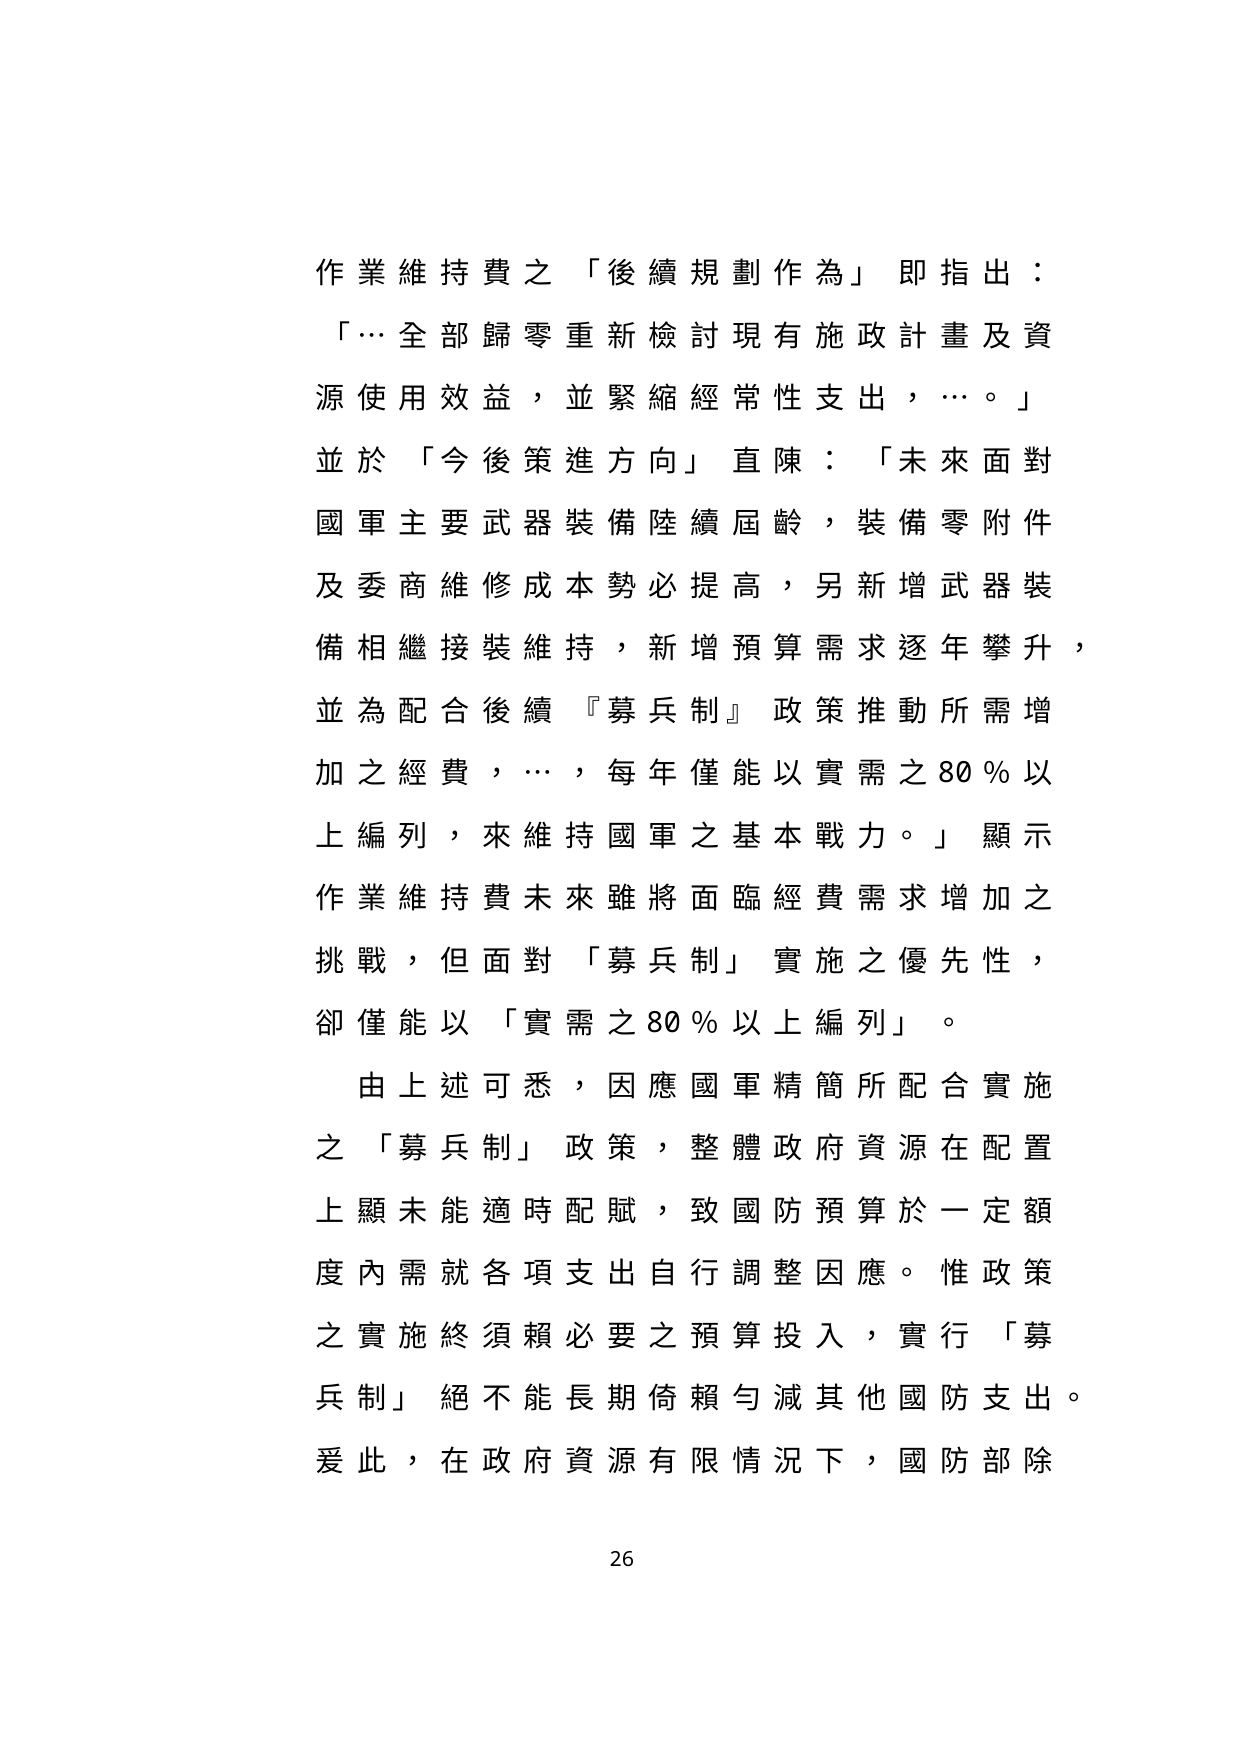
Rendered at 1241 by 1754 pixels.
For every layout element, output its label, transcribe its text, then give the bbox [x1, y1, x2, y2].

text 由上述可悉，因應國軍精簡所配合實施之「募兵制」政策，整體政府資源在配置上顯未能適時配賦，致國防預算於一定額度內需就各項支出自行調整因應。惟政策之實施終須賴必要之預算投入，實行「募兵制」絕不能長期倚賴勻減其他國防支出。爰此，在政府資源有限情況下，國防部除應依據政策極力爭取預算配賦外，亦應將人員維持費對其他國防支出之排擠作用控制在一定程度內，而依預算配置結構，短期內人員維持費比重不宜超過50％；長期則應漸次回降至98、99年度時之40％至45％之間為宜。 [273, 1042, 1059, 1479]
text 我國國軍在歷經「精實案」、「精進案」及「精粹案」等3次人力精簡案裁減約24.5萬人後，由於配合實施以志願役取代義務役之「募兵制」精兵政策人事費高昂，致員額雖大量減少，所需人員維持費卻鉅額擴增，在中央政府配賦之國防預算並未增加情況下，自得縮減作業維持及軍事投資方面之支出。如103年度國防部主管預算3,111億元，尚較98年度之3,186億元減少75億元，但人員維持費比重已達48.96％，較98年度之40.02％上升8.94個百分點，對作業維持及軍事投資支出產生之排擠作用顯而易見（詳附表4），其中又以作業維持費方面之騰減最為嚴重。該類國防支出從98年度之959億元遞減至103年度之684億元（計減少275億元，減幅28.68％）；配置比重則從30.11％降至僅21.99％，減少達8.12個百分點。該項費用係武器裝備後勤補給、維護保修所需，為軍事投資後，維繫其性能及相關配備補給、設施順暢運作之重要環節，受到如此程度之排擠，整體國防體系之平衡運作，勢必造成不利影響。國防部前於101年8月31日向立法院提出之「5年兵力整建及施政計畫報告」中，就作業維持費之「後續規劃作為」即指出：「…全部歸零重新檢討現有施政計畫及資源使用效益，並緊縮經常性支出，…。」並於「今後策進方向」直陳：「未來面對國軍主要武器裝備陸續屆齡，裝備零附件及委商維修成本勢必提高，另新增武器裝備相繼接裝維持，新增預算需求逐年攀升，並為配合後續『募兵制』政策推動所需增加之經費，…，每年僅能以實需之80％以上編列，來維持國軍之基本戰力。」顯示作業維持費未來雖將面臨經費需求增加之挑戰，但面對「募兵制」實施之優先性，卻僅能以「實需之80％以上編列」。 [273, 229, 1059, 1042]
